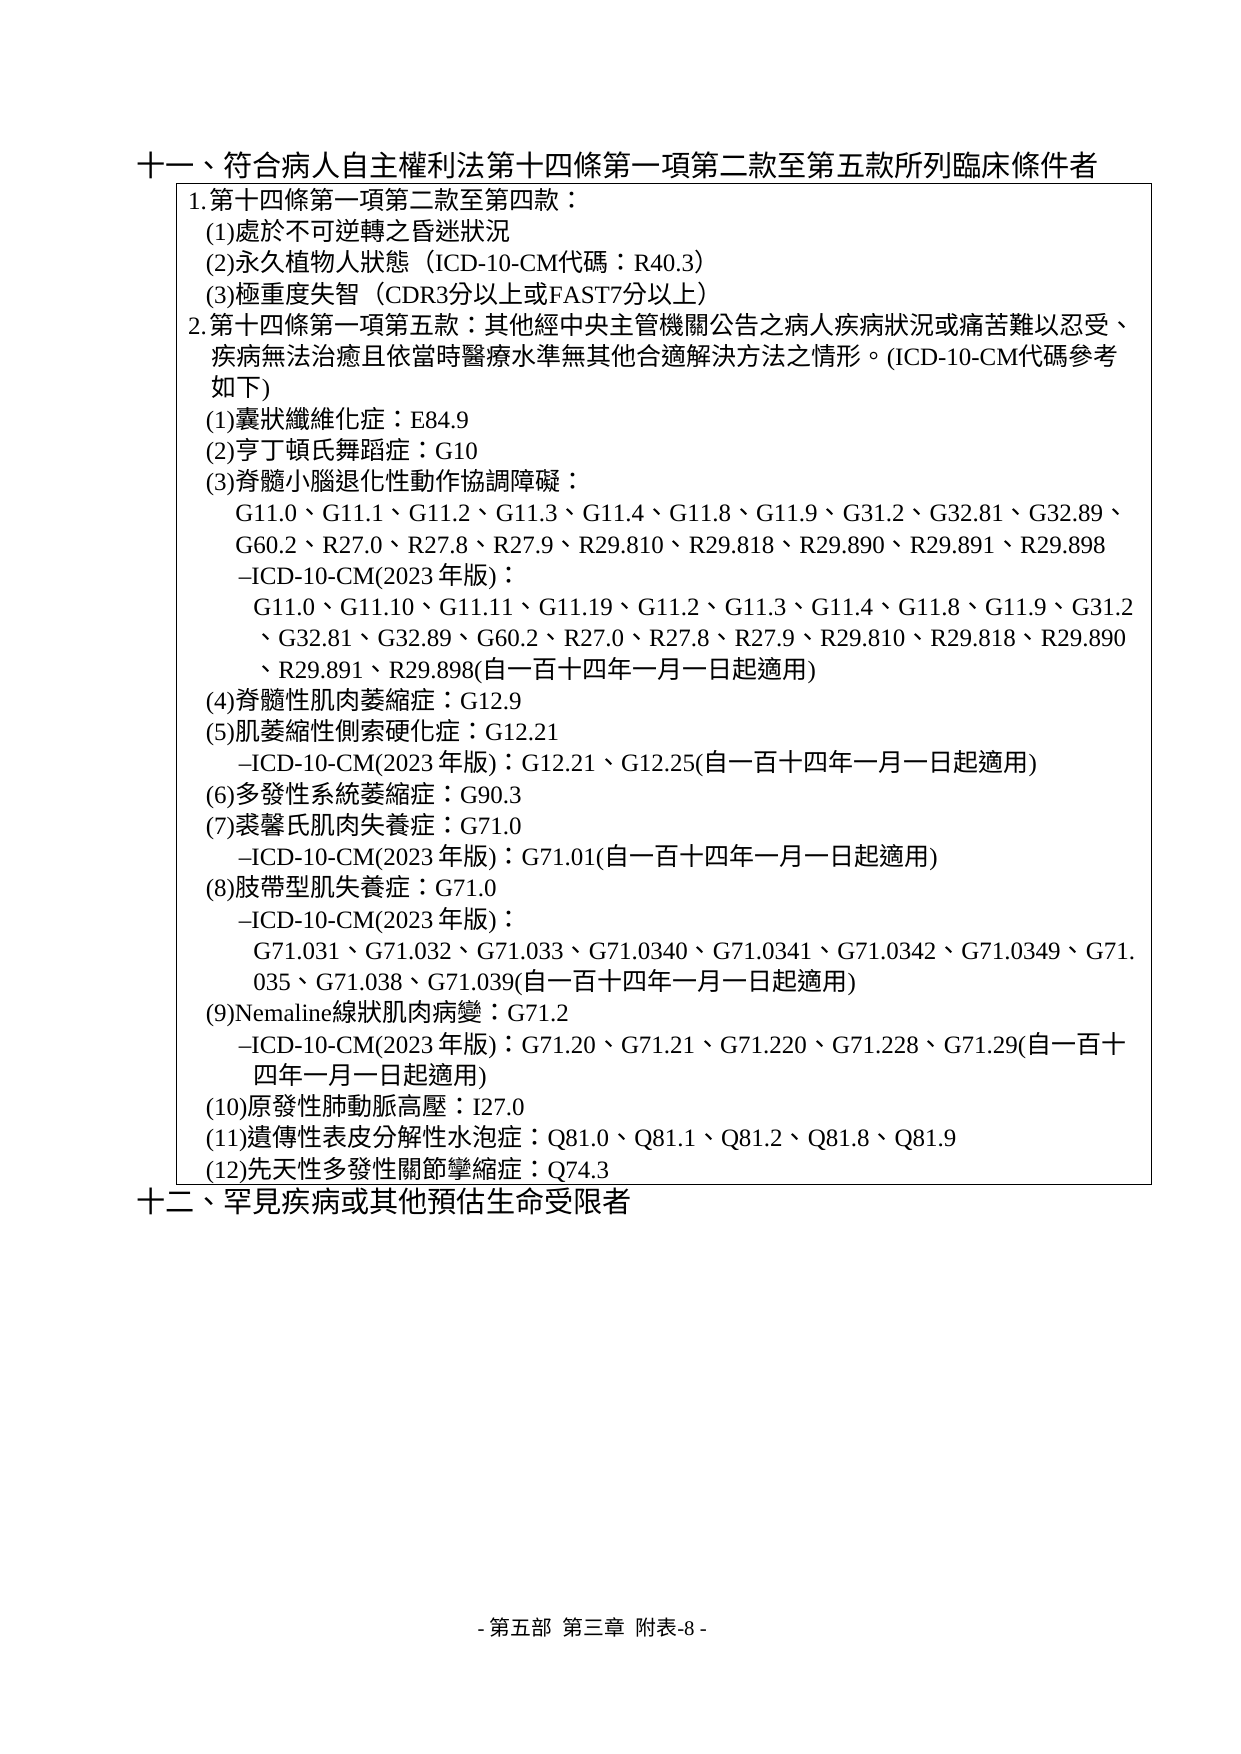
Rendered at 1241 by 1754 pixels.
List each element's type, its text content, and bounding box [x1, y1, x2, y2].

text 十一、符合病人自主權利法第十四條第一項第二款至第五款所列臨床條件者 [136, 150, 1104, 183]
text 十二、罕見疾病或其他預估生命受限者 [136, 1185, 1104, 1219]
table_header 1. 第十四條第一項第二款至第四款： (1)處於不可逆轉之昏迷狀況 (2)永久植物人狀態（ICD-10-CM代碼：R40.3） (3)極重度失智（CDR3分以上或FAST7分以上） 2. 第十四條第一項第五款：其他經中央主管機關公告之病人疾病狀況或痛苦難以忍受、疾病無法治癒且依當時醫療水準無其他合適解決方法之情形。(ICD-10-CM代碼參考如下) (1)囊狀纖維化症：E84.9 (2)亨丁頓氏舞蹈症：G10 (3)脊髓小腦退化性動作協調障礙：G11.0、G11.1、G11.2、G11.3、G11.4、G11.8、G11.9、G31.2、G32.81、G32.89、G60.2、R27.0、R27.8、R27.9、R29.810、R29.818、R29.890、R29.891、R29.898 –ICD-10-CM(2023年版)：G11.0、G11.10、G11.11、G11.19、G11.2、G11.3、G11.4、G11.8、G11.9、G31.2、G32.81、G32.89、G60.2、R27.0、R27.8、R27.9、R29.810、R29.818、R29.890、R29.891、R29.898(自一百十四年一月一日起適用) (4)脊髓性肌肉萎縮症：G12.9 (5)肌萎縮性側索硬化症：G12.21 –ICD-10-CM(2023年版)：G12.21、G12.25(自一百十四年一月一日起適用) (6)多發性系統萎縮症：G90.3 (7)裘馨氏肌肉失養症：G71.0 –ICD-10-CM(2023年版)：G71.01(自一百十四年一月一日起適用) (8)肢帶型肌失養症：G71.0 –ICD-10-CM(2023年版)：G71.031、G71.032、G71.033、G71.0340、G71.0341、G71.0342、G71.0349、G71.035、G71.038、G71.039(自一百十四年一月一日起適用) (9)Nemaline線狀肌肉病變：G71.2 –ICD-10-CM(2023年版)：G71.20、G71.21、G71.220、G71.228、G71.29(自一百十四年一月一日起適用) (10)原發性肺動脈高壓：I27.0 (11)遺傳性表皮分解性水泡症：Q81.0、Q81.1、Q81.2、Q81.8、Q81.9 (12)先天性多發性關節攣縮症：Q74.3 [177, 184, 1151, 1184]
